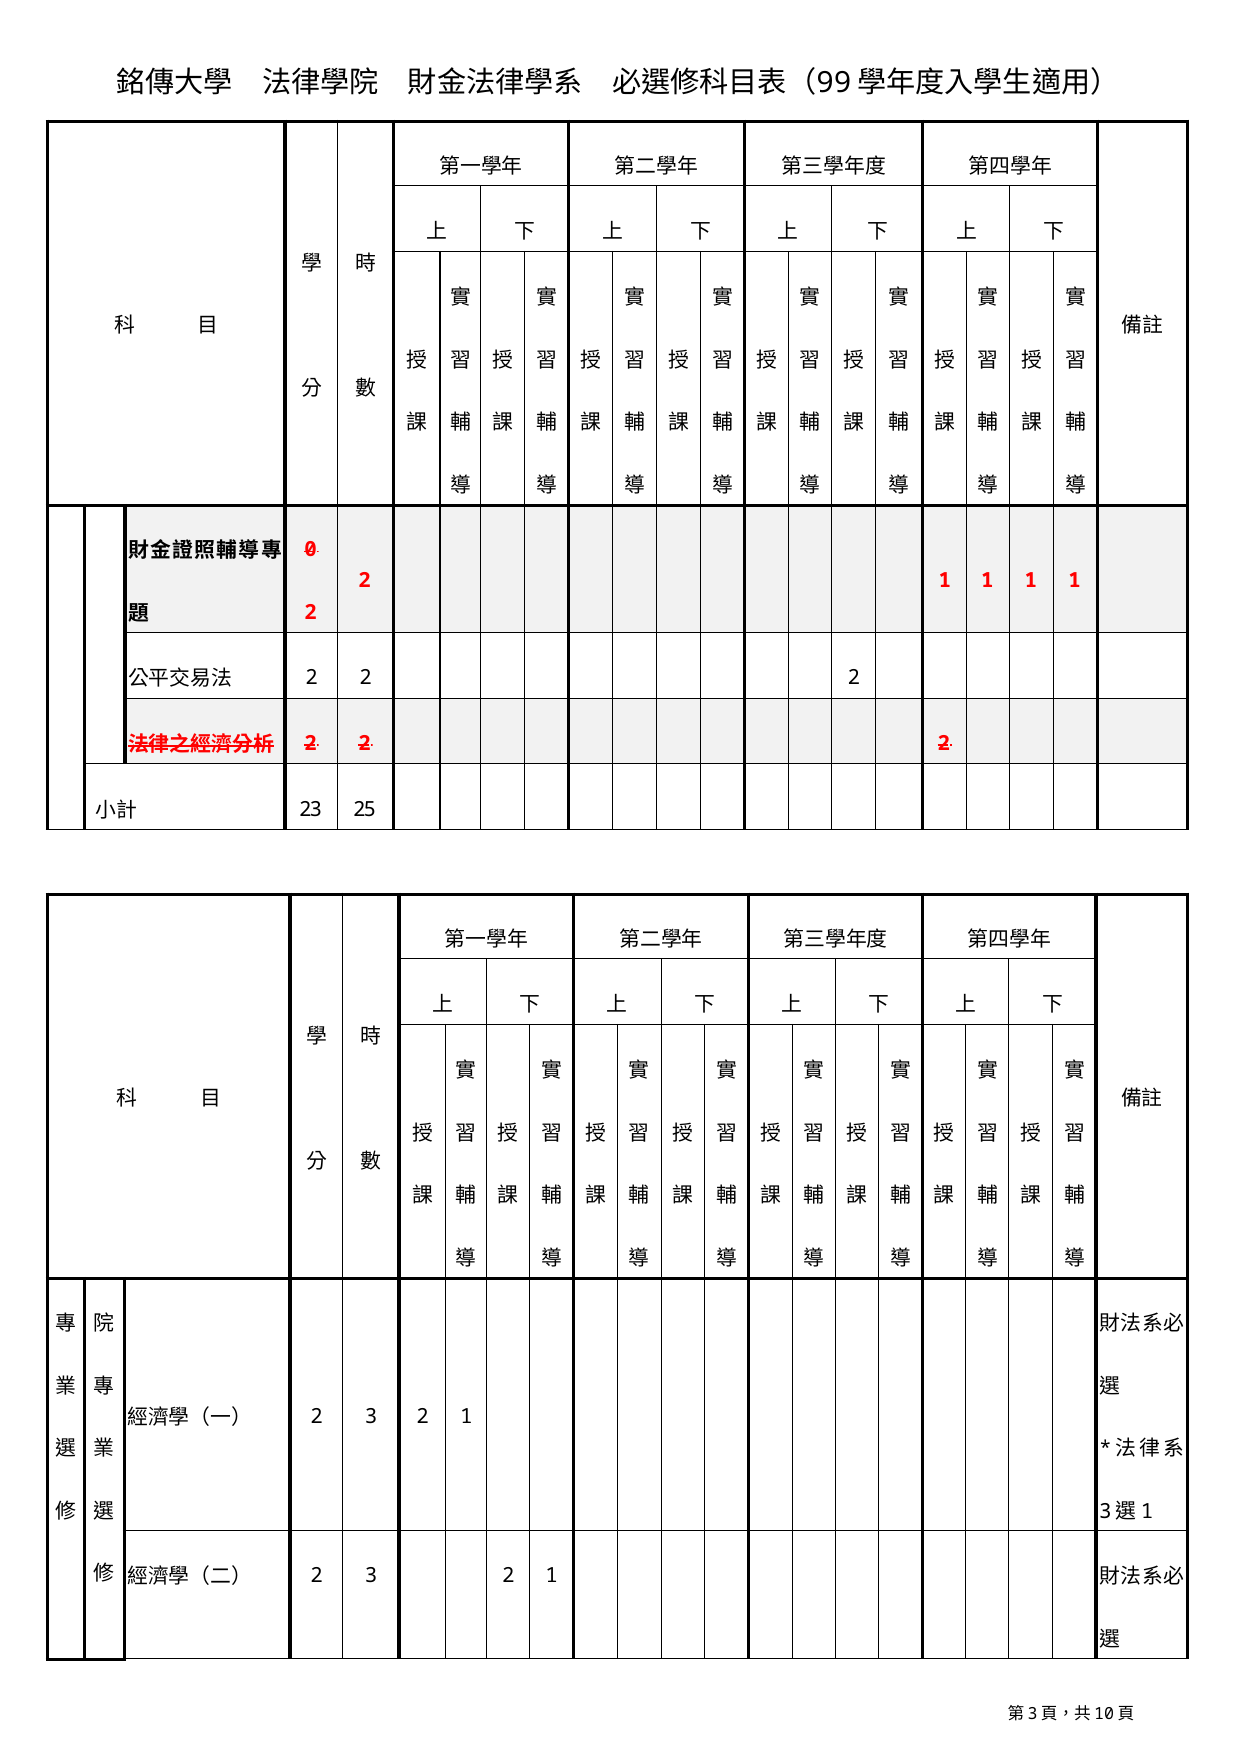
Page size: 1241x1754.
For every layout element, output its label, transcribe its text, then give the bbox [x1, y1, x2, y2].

table_cell [876, 764, 921, 829]
table_cell [701, 507, 743, 632]
table_cell [1099, 764, 1186, 829]
table_cell [570, 507, 612, 632]
table_cell [1054, 633, 1096, 698]
table_cell 1 [446, 1280, 486, 1530]
table_cell [441, 507, 480, 632]
table_cell 上 [750, 959, 835, 1024]
table_cell [746, 699, 788, 763]
table_cell 實習 輔導 [530, 1025, 572, 1277]
table_cell [613, 699, 656, 763]
table_cell 1 [530, 1531, 572, 1658]
table_header 學 分 [287, 123, 337, 504]
table_cell 授課 [1009, 1025, 1052, 1277]
table_cell [481, 633, 524, 698]
table_cell [705, 1280, 747, 1530]
table_cell 上 [395, 186, 480, 251]
table_cell 下 [487, 959, 572, 1024]
table_cell 1 [1054, 507, 1096, 632]
table_cell 1 [1010, 507, 1053, 632]
table_cell 公平交易法 [127, 633, 283, 698]
table_cell 實習輔導 [446, 1025, 486, 1277]
table_cell 上 [924, 959, 1008, 1024]
table_cell [966, 1531, 1008, 1658]
table_cell 授課 [487, 1025, 529, 1277]
table_header 第一學年 [395, 123, 567, 185]
table_cell 授課 [924, 252, 966, 504]
table_cell [789, 699, 831, 763]
table_cell [1099, 507, 1186, 632]
table_cell [793, 1280, 835, 1530]
table_cell [1053, 1280, 1094, 1530]
table_cell [662, 1280, 704, 1530]
table_cell [657, 633, 700, 698]
table_cell 授課 [832, 252, 875, 504]
table_cell [49, 507, 83, 829]
table_cell 1 [967, 507, 1009, 632]
table_cell [832, 507, 875, 632]
table_cell [750, 1531, 792, 1658]
table_cell [1054, 764, 1096, 829]
table_cell [657, 699, 700, 763]
table_cell [746, 633, 788, 698]
table_cell 實習輔導 [1054, 252, 1096, 504]
table_header 第四學年 [924, 896, 1094, 958]
table_cell 上 [401, 959, 486, 1024]
table_cell 2 [292, 1531, 342, 1658]
table_cell [832, 699, 875, 763]
table_cell 2 [287, 699, 337, 763]
table_cell 實習 輔導 [705, 1025, 747, 1277]
table_header 第一學年 [401, 896, 572, 958]
table_cell [613, 633, 656, 698]
table_cell 上 [570, 186, 656, 251]
table_cell 實習 輔導 [879, 1025, 921, 1277]
table_cell [746, 507, 788, 632]
table_cell 下 [1010, 186, 1096, 251]
table_cell 實習 輔導 [876, 252, 921, 504]
table_cell [525, 633, 567, 698]
table_header 學 分 [292, 896, 342, 1277]
table_cell 授課 [1010, 252, 1053, 504]
table_cell [1054, 699, 1096, 763]
table_cell 2 [292, 1280, 342, 1530]
table_cell 2 [401, 1280, 445, 1530]
table_cell 實習 輔導 [701, 252, 743, 504]
table_cell [481, 764, 524, 829]
table_cell 授課 [481, 252, 524, 504]
table_cell 下 [481, 186, 567, 251]
table_cell [1010, 699, 1053, 763]
table_cell 院專業選修 [86, 1280, 123, 1658]
table_cell 授課 [750, 1025, 792, 1277]
table_cell [487, 1280, 529, 1530]
table_cell 授課 [570, 252, 612, 504]
table_cell [789, 507, 831, 632]
table_cell [613, 507, 656, 632]
table_cell [879, 1531, 921, 1658]
table_cell [705, 1531, 747, 1658]
table_header 時 數 [343, 896, 397, 1277]
table_cell 2 [287, 633, 337, 698]
table_cell [836, 1280, 878, 1530]
table_cell 授課 [662, 1025, 704, 1277]
table_cell 2 [338, 633, 392, 698]
table_cell [525, 507, 567, 632]
table_cell 實習輔導 [967, 252, 1009, 504]
table_cell 2 [338, 507, 392, 632]
table_cell 3 [343, 1280, 397, 1530]
table_cell 0 2 [287, 507, 337, 632]
table_cell [395, 764, 439, 829]
table_cell [876, 699, 921, 763]
table_cell 下 [1009, 959, 1094, 1024]
table_cell [575, 1280, 617, 1530]
table_cell 實習輔導 [441, 252, 480, 504]
table_cell 實習 輔導 [525, 252, 567, 504]
table_cell 1 [924, 507, 966, 632]
table_header 科 目 [49, 123, 283, 504]
table_cell [525, 764, 567, 829]
table_cell [662, 1531, 704, 1658]
table_cell 經濟學（一） [126, 1280, 288, 1530]
table_cell [1010, 633, 1053, 698]
table_cell 實習輔導 [618, 1025, 661, 1277]
table_cell 實習 輔導 [789, 252, 831, 504]
table_cell [86, 507, 123, 763]
table_cell 授課 [657, 252, 700, 504]
table_cell [575, 1531, 617, 1658]
table_header 第三學年度 [750, 896, 921, 958]
table_cell 下 [662, 959, 747, 1024]
table_header 第二學年 [575, 896, 747, 958]
table_header 科 目 [49, 896, 288, 1277]
table_cell 上 [575, 959, 661, 1024]
table_cell 實習 輔導 [793, 1025, 835, 1277]
table_cell 授課 [401, 1025, 445, 1277]
table_cell 財法系必選 *法律系3選1 [1098, 1280, 1186, 1530]
table_cell [967, 699, 1009, 763]
table_cell [395, 633, 439, 698]
table_header 第三學年度 [746, 123, 921, 185]
table_cell 下 [832, 186, 921, 251]
table_cell 實習輔導 [1053, 1025, 1094, 1277]
table_cell [924, 1531, 965, 1658]
table_cell [441, 633, 480, 698]
table_cell [1099, 633, 1186, 698]
table_cell 授課 [924, 1025, 965, 1277]
table_cell [701, 764, 743, 829]
table_cell [789, 633, 831, 698]
table_cell [924, 764, 966, 829]
table_cell 2 [338, 699, 392, 763]
table_cell [657, 507, 700, 632]
table_cell [832, 764, 875, 829]
table_cell [570, 633, 612, 698]
table_header 備註 [1099, 123, 1186, 504]
table_cell [879, 1280, 921, 1530]
table_header 第二學年 [570, 123, 743, 185]
table_cell 財金證照輔導專題 [127, 507, 283, 632]
table_cell [701, 633, 743, 698]
table_cell [1009, 1280, 1052, 1530]
table_cell 3 [343, 1531, 397, 1658]
table_cell [1010, 764, 1053, 829]
table_cell [924, 1280, 965, 1530]
table_header 第四學年 [924, 123, 1096, 185]
table_cell 上 [924, 186, 1009, 251]
table_cell [967, 633, 1009, 698]
table_cell [446, 1531, 486, 1658]
table_cell [967, 764, 1009, 829]
table_cell 財法系必選 [1098, 1531, 1186, 1658]
table_cell 專業選修 [49, 1280, 83, 1658]
table_cell 23 [287, 764, 337, 829]
table_cell [793, 1531, 835, 1658]
table_cell [746, 764, 788, 829]
table_cell 下 [657, 186, 743, 251]
table_cell [924, 633, 966, 698]
table_cell [1009, 1531, 1052, 1658]
table_cell [618, 1280, 661, 1530]
table_cell 授課 [575, 1025, 617, 1277]
table_cell [401, 1531, 445, 1658]
table_cell 25 [338, 764, 392, 829]
table_cell 授課 [395, 252, 439, 504]
table_cell [836, 1531, 878, 1658]
table_cell [789, 764, 831, 829]
table_cell [701, 699, 743, 763]
table_header 備註 [1098, 896, 1186, 1277]
table_cell [613, 764, 656, 829]
table_cell 2 [832, 633, 875, 698]
table_cell 上 [746, 186, 831, 251]
table_cell [876, 633, 921, 698]
table_cell [441, 699, 480, 763]
table_cell 授課 [836, 1025, 878, 1277]
table_cell [481, 507, 524, 632]
table_cell 經濟學（二） [126, 1531, 288, 1658]
table_cell [481, 699, 524, 763]
table_cell 2 [487, 1531, 529, 1658]
table_cell 法律之經濟分析 [127, 699, 283, 763]
table_cell 實習輔導 [966, 1025, 1008, 1277]
table_cell [966, 1280, 1008, 1530]
table_cell [395, 507, 439, 632]
table_cell [750, 1280, 792, 1530]
table_cell 2 [924, 699, 966, 763]
table_cell [395, 699, 439, 763]
table_cell [1099, 699, 1186, 763]
table_cell [525, 699, 567, 763]
table_cell 授課 [746, 252, 788, 504]
table_cell [657, 764, 700, 829]
table_header 時 數 [338, 123, 392, 504]
table_cell 實習輔導 [613, 252, 656, 504]
table_cell [441, 764, 480, 829]
table_cell [570, 764, 612, 829]
table_cell [876, 507, 921, 632]
table_cell [530, 1280, 572, 1530]
table_cell 小計 [86, 764, 283, 829]
table_cell [618, 1531, 661, 1658]
table_cell [1053, 1531, 1094, 1658]
table_cell 下 [836, 959, 921, 1024]
table_cell [570, 699, 612, 763]
